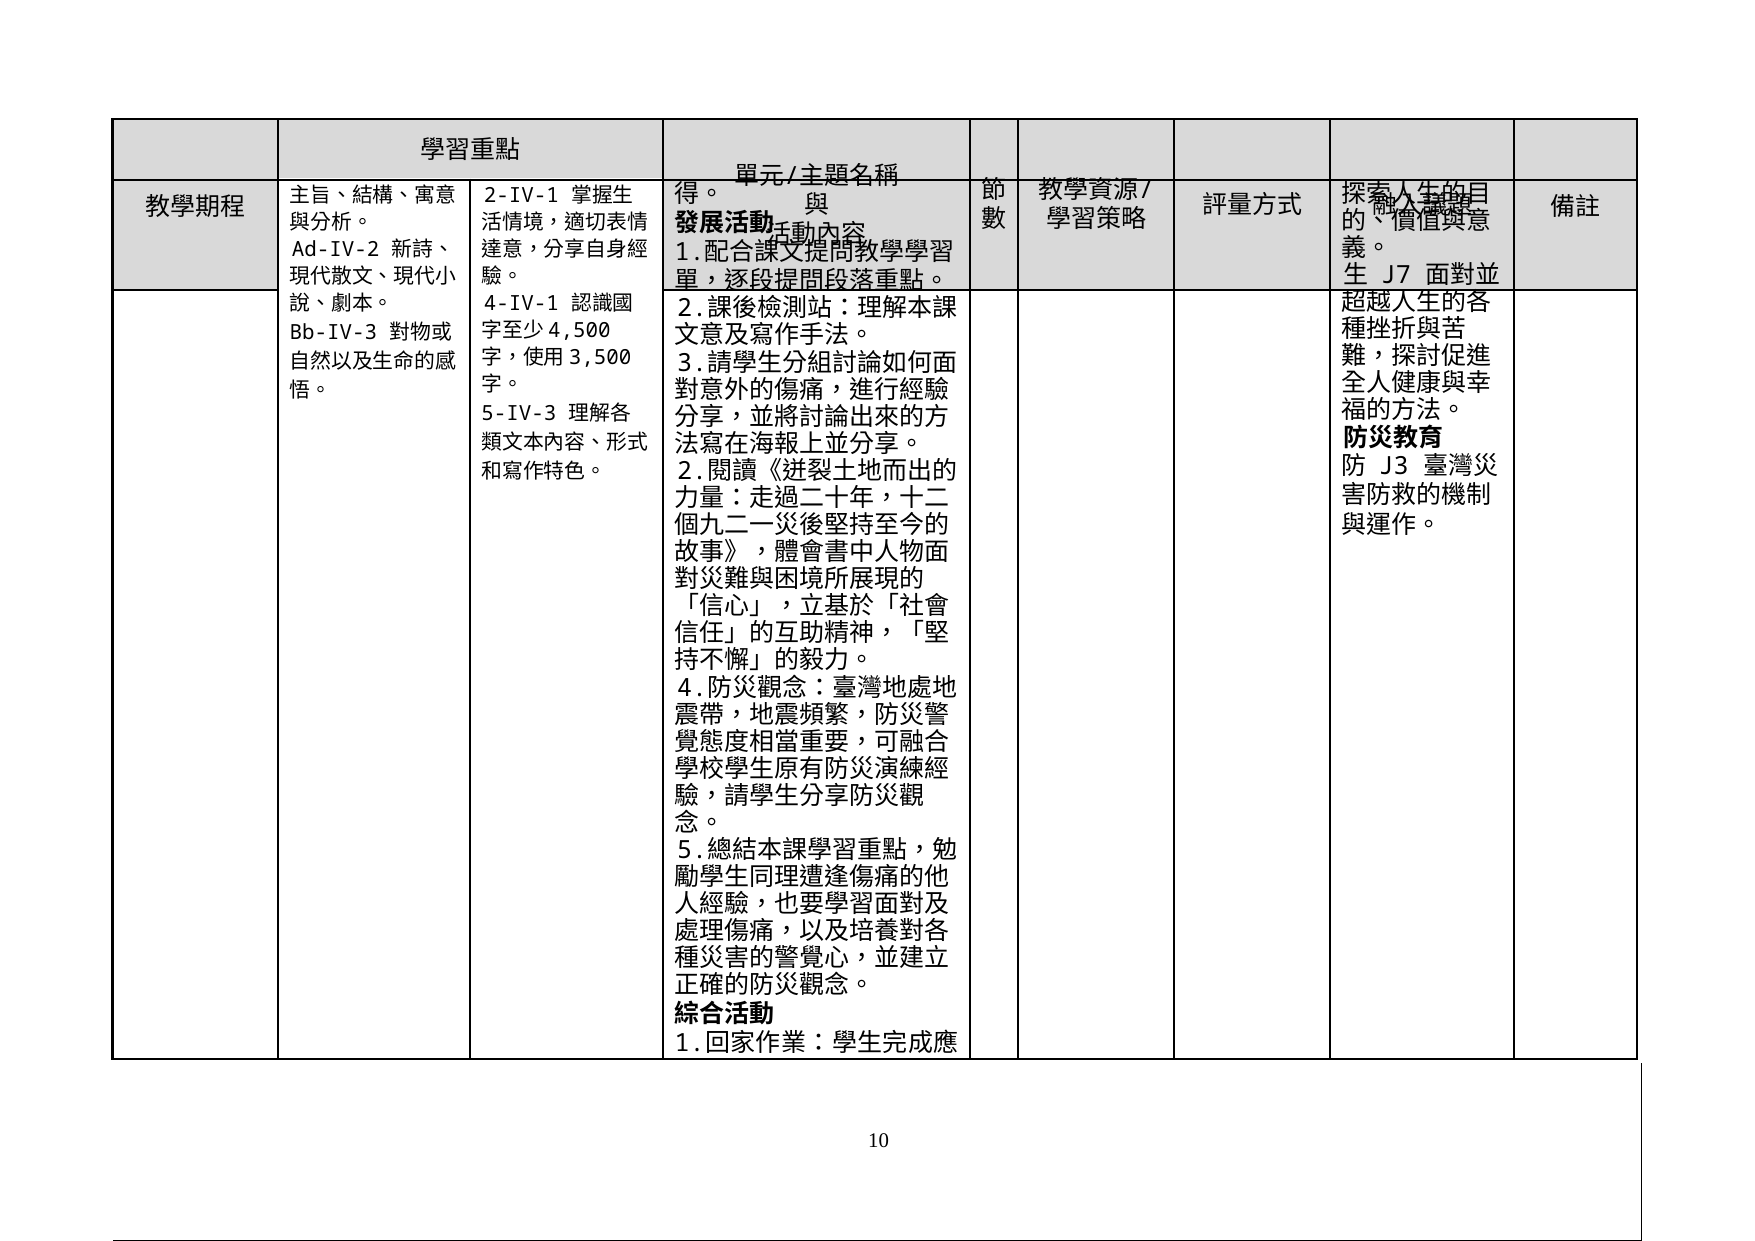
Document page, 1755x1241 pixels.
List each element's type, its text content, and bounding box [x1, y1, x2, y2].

table_cell 1.教學ppt 2.學習單 3.影音資料 4.網路資料 [1019, 291, 1173, 1058]
table_cell 生命教育 生 J3 反思生老病死與人生無常的現象，探索人生的目的、價值與意義。 生 J7 面對並超越人生的各種挫折與苦難，探討促進全人健康與幸福的方法。 防災教育 防 J3 臺灣災害防救的機制與運作。 [1331, 181, 1513, 289]
table_cell 第三課與921說再見：20年的生命練習題 準備活動 1.請學生上台分享閱讀心得。 發展活動 1.配合課文提問教學學習單，逐段提問段落重點。 2.課後檢測站：理解本課文意及寫作手法。 3.請學生分組討論如何面對意外的傷痛，進行經驗分享，並將討論出來的方法寫在海報上並分享。 2.閱讀《迸裂土地而出的力量：走過二十年，十二個九二一災後堅持至今的故事》，體會書中人物面對災難與困境所展現的「信心」，立基於「社會信任」的互助精神，「堅持不懈」的毅力。 4.防災觀念：臺灣地處地震帶，地震頻繁，防災警覺態度相當重要，可融合學校學生原有防災演練經驗，請學生分享防災觀念。 5.總結本課學習重點，勉勵學生同理遭逢傷痛的他人經驗，也要學習面對及處理傷痛，以及培養對各種災害的警覺心，並建立正確的防災觀念。 綜合活動 1.回家作業：學生完成應用練習及習作題目。 2.評量：總結本課已教過的知識，或以口頭提問、學習單的方式檢測學生學習狀況，加強學生不足的地方。 [664, 181, 969, 289]
table_cell [1515, 181, 1636, 289]
table_cell 5 [971, 291, 1017, 1058]
table_header [114, 120, 277, 179]
table_header [1331, 120, 1513, 179]
table_cell 主旨、結構、寓意與分析。 Ad-IV-2 新詩、現代散文、現代小說、劇本。 Bb-IV-3 對物或自然以及生命的感悟。 [279, 181, 469, 1058]
table_cell 1.實作評量 2.口頭評量 3.自我評量 4.作業評量 [1175, 291, 1329, 1058]
table_cell [1638, 179, 1736, 1058]
table_cell 生命教育 生 J3 反思生老病死與人生無常的現象，探索人生的目的、價值與意義。 生 J7 面對並超越人生的各種挫折與苦難，探討促進全人健康與幸福的方法。 防災教育 防 J3 臺灣災害防救的機制與運作。 [1331, 291, 1513, 1058]
table_cell 1.教學ppt 2.學習單 3.影音資料 4.網路資料 [1019, 181, 1173, 289]
table_header [1515, 120, 1636, 179]
table_cell 第六週 10/4~10/10 [114, 181, 277, 289]
table_cell [1515, 291, 1636, 1058]
table_header [1638, 118, 1736, 178]
table_cell 2-IV-1 掌握生活情境，適切表情達意，分享自身經驗。 4-IV-1 認識國字至少4,500字，使用3,500字。 5-IV-3 理解各類文本內容、形式和寫作特色。 [471, 181, 662, 1058]
table_cell 1.實作評量 2.口頭評量 3.自我評量 4.作業評量 [1175, 181, 1329, 289]
table_cell 第三課與921說再見：20年的生命練習題 準備活動 1.請學生上台分享閱讀心得。 發展活動 1.配合課文提問教學學習單，逐段提問段落重點。 2.課後檢測站：理解本課文意及寫作手法。 3.請學生分組討論如何面對意外的傷痛，進行經驗分享，並將討論出來的方法寫在海報上並分享。 2.閱讀《迸裂土地而出的力量：走過二十年，十二個九二一災後堅持至今的故事》，體會書中人物面對災難與困境所展現的「信心」，立基於「社會信任」的互助精神，「堅持不懈」的毅力。 4.防災觀念：臺灣地處地震帶，地震頻繁，防災警覺態度相當重要，可融合學校學生原有防災演練經驗，請學生分享防災觀念。 5.總結本課學習重點，勉勵學生同理遭逢傷痛的他人經驗，也要學習面對及處理傷痛，以及培養對各種災害的警覺心，並建立正確的防災觀念。 綜合活動 1.回家作業：學生完成應用練習及習作題目。 2.評量：總結本課已教過的知識，或以口頭提問、學習單的方式檢測學生學習狀況，加強學生不足的地方。 [664, 291, 969, 1058]
table_cell 第六週 10/4~10/10 [114, 291, 277, 1058]
table_header 教學資源/學習策略 [1019, 120, 1173, 179]
table_header [1175, 120, 1329, 179]
table_header 學習重點 [279, 120, 662, 178]
table_cell 5 [971, 181, 1017, 289]
table_header 節數 [971, 120, 1017, 179]
table_header 單元/主題名稱 與 活動內容 [664, 120, 969, 179]
